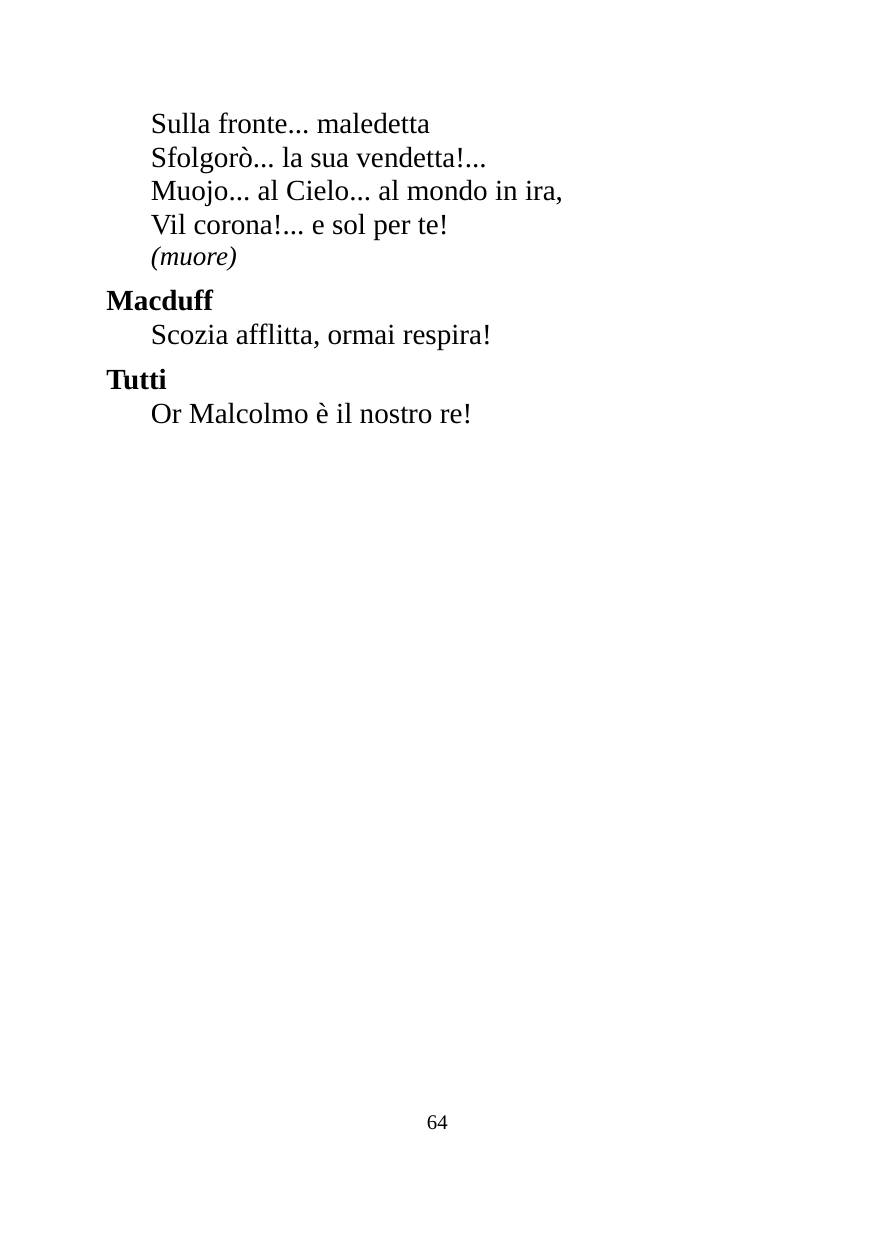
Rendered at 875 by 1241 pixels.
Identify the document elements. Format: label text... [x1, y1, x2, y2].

text Sulla fronte... maledetta Sfolgorò... la sua vendetta!... Muojo... al Cielo... al mondo in ira, Vil corona!... e sol per te! (muore) [151, 106, 768, 272]
text Macduff [106, 283, 768, 317]
text Or Malcolmo è il nostro re! [151, 396, 768, 429]
text Scozia afflitta, ormai respira! [151, 317, 768, 350]
text Tutti [106, 362, 768, 396]
